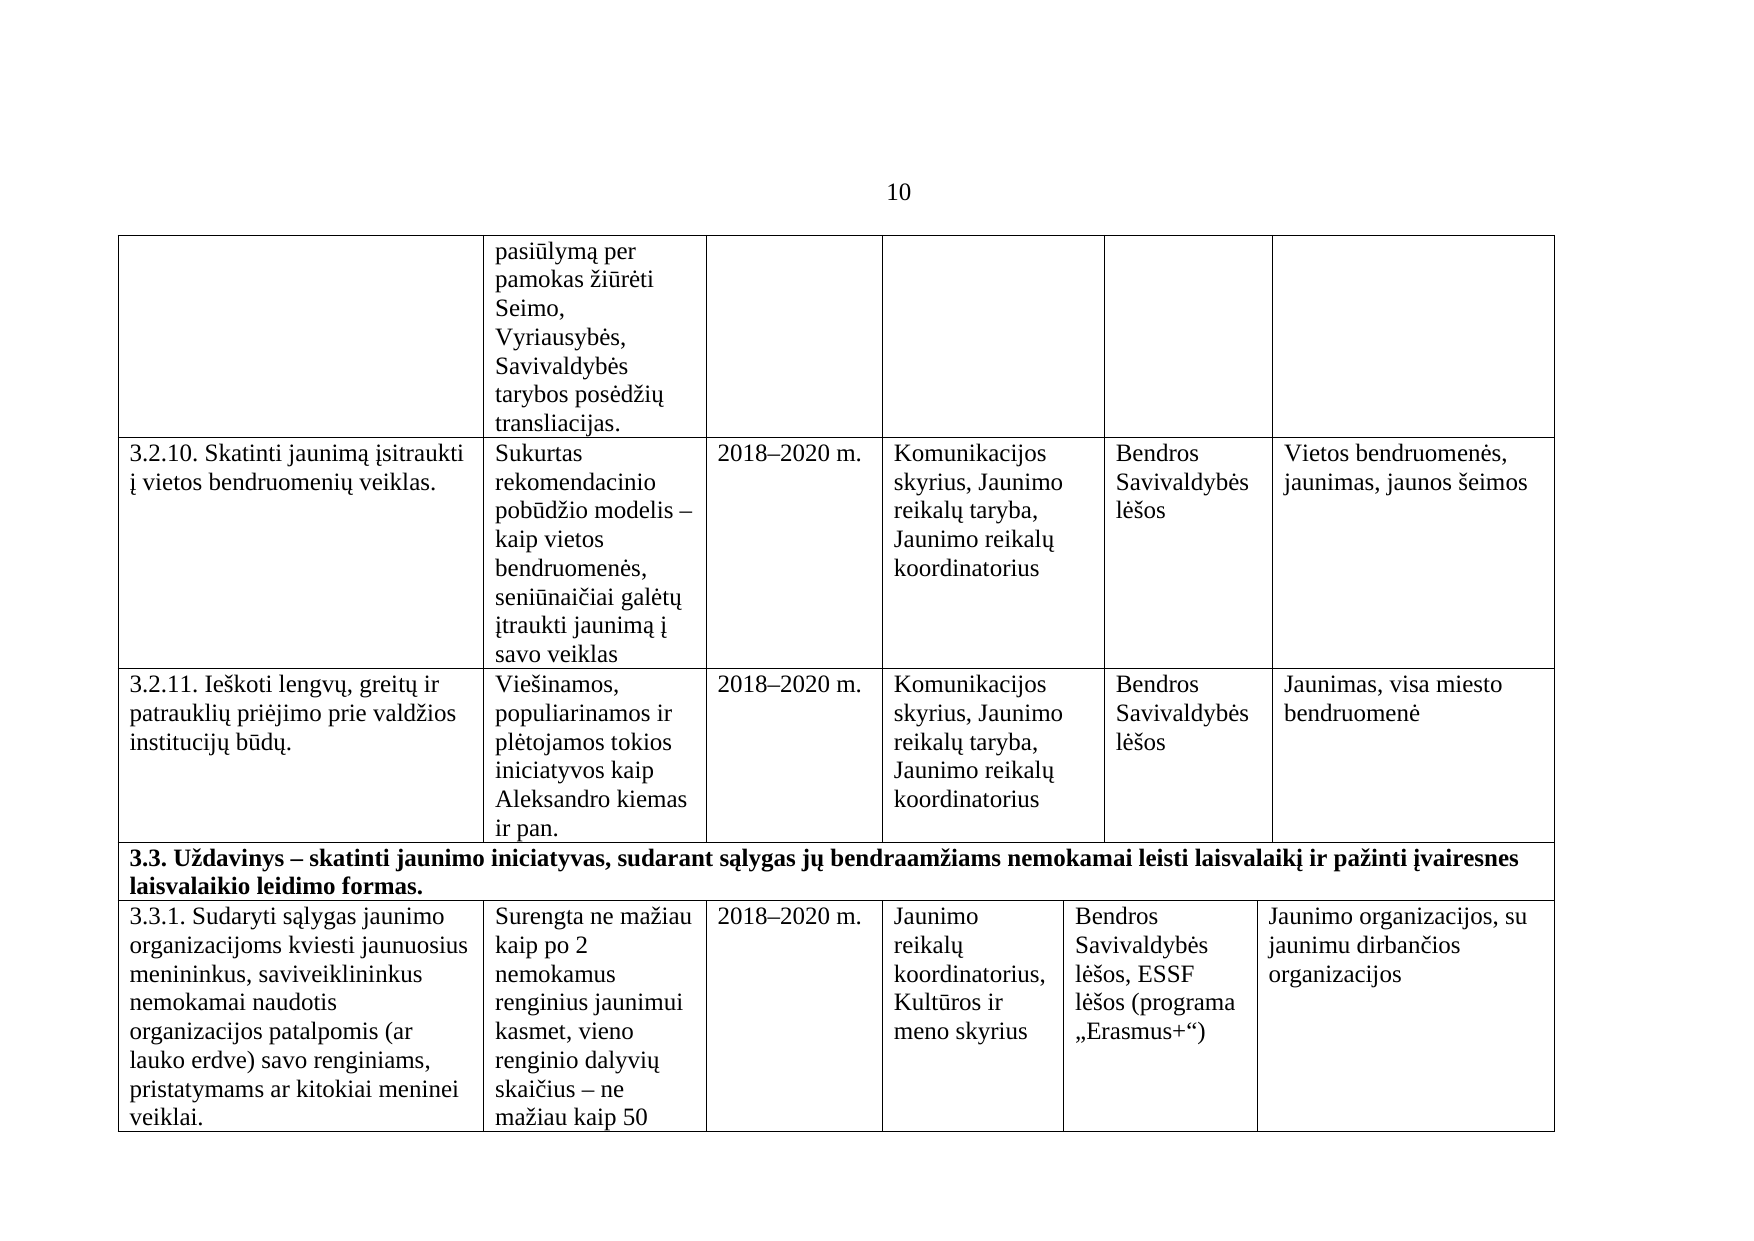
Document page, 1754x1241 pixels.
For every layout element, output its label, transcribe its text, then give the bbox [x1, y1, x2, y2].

table_cell 2018–2020 m. [707, 438, 882, 668]
table_cell Bendros Savivaldybės lėšos, ESSF lėšos (programa „Erasmus+“) [1064, 901, 1257, 1131]
table_cell Viešinamos, populiarinamos ir plėtojamos tokios iniciatyvos kaip Aleksandro kiemas ir pan. [484, 669, 706, 842]
table_cell [119, 236, 483, 437]
table_cell [707, 236, 882, 437]
table_cell Jaunimo reikalų koordinatorius, Kultūros ir meno skyrius [883, 901, 1063, 1131]
table_cell Surengta ne mažiau kaip po 2 nemokamus renginius jaunimui kasmet, vieno renginio dalyvių skaičius – ne mažiau kaip 50 [484, 901, 706, 1131]
table_cell Bendros Savivaldybės lėšos [1105, 438, 1272, 668]
table_cell [883, 236, 1104, 437]
table_cell 3.2.10. Skatinti jaunimą įsitraukti į vietos bendruomenių veiklas. [119, 438, 483, 668]
table_cell pasiūlymą per pamokas žiūrėti Seimo, Vyriausybės, Savivaldybės tarybos posėdžių transliacijas. [484, 236, 706, 437]
table_cell Komunikacijos skyrius, Jaunimo reikalų taryba, Jaunimo reikalų koordinatorius [883, 669, 1104, 842]
table_cell Komunikacijos skyrius, Jaunimo reikalų taryba, Jaunimo reikalų koordinatorius [883, 438, 1104, 668]
table_cell 2018–2020 m. [707, 901, 882, 1131]
table_cell Jaunimo organizacijos, su jaunimu dirbančios organizacijos [1258, 901, 1554, 1131]
table_cell 3.3.1. Sudaryti sąlygas jaunimo organizacijoms kviesti jaunuosius menininkus, saviveiklininkus nemokamai naudotis organizacijos patalpomis (ar lauko erdve) savo renginiams, pristatymams ar kitokiai meninei veiklai. [119, 901, 483, 1131]
table_cell [1273, 236, 1554, 437]
table_cell Sukurtas rekomendacinio pobūdžio modelis – kaip vietos bendruomenės, seniūnaičiai galėtų įtraukti jaunimą į savo veiklas [484, 438, 706, 668]
table_cell [1105, 236, 1272, 437]
table_cell Bendros Savivaldybės lėšos [1105, 669, 1272, 842]
table_cell 3.2.11. Ieškoti lengvų, greitų ir patrauklių priėjimo prie valdžios institucijų būdų. [119, 669, 483, 842]
table_cell Vietos bendruomenės, jaunimas, jaunos šeimos [1273, 438, 1554, 668]
table_cell 2018–2020 m. [707, 669, 882, 842]
table_cell 3.3. Uždavinys – skatinti jaunimo iniciatyvas, sudarant sąlygas jų bendraamžiams nemokamai leisti laisvalaikį ir pažinti įvairesnes laisvalaikio leidimo formas. [119, 843, 1554, 900]
table_cell Jaunimas, visa miesto bendruomenė [1273, 669, 1554, 842]
